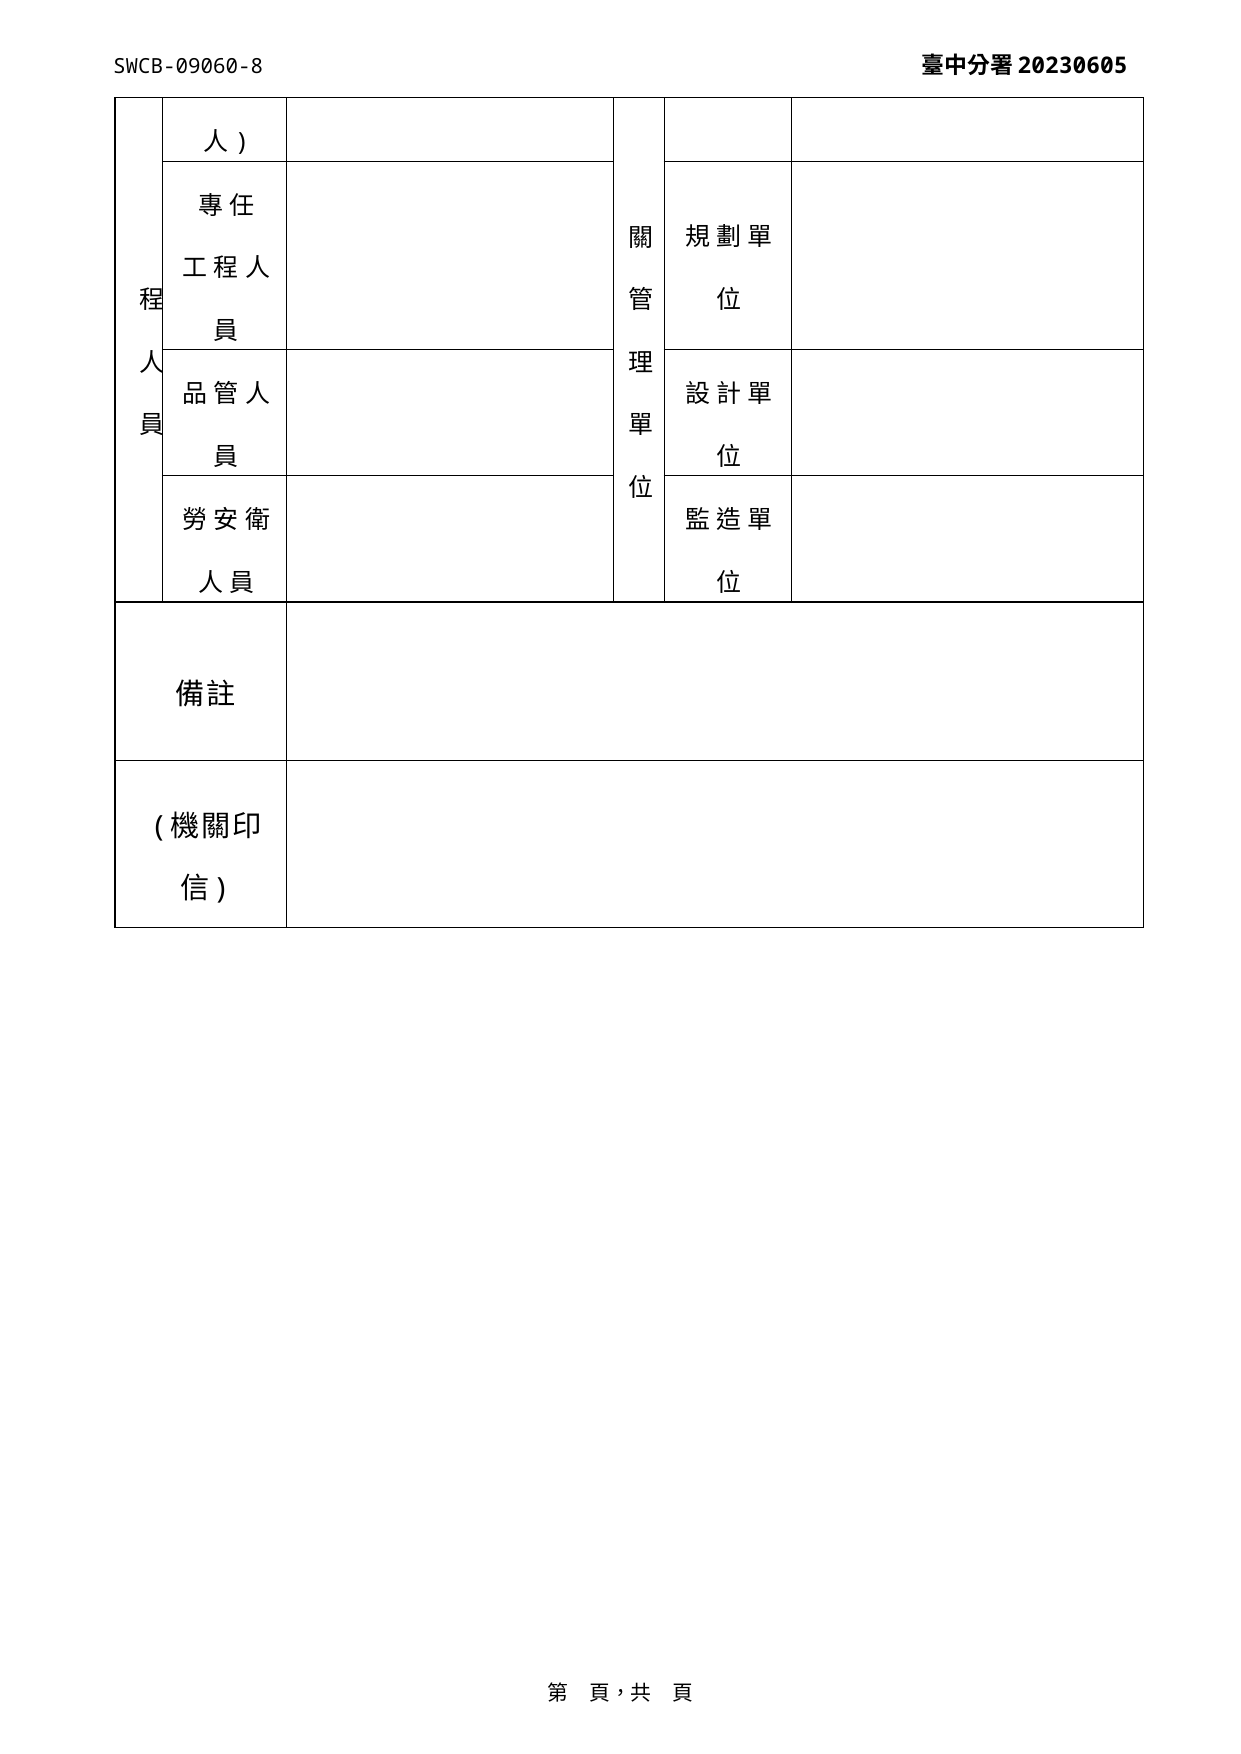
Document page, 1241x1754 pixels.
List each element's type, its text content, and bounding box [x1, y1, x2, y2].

table_cell (機關印信) [116, 761, 286, 927]
table_cell 勞安衛 人員 [163, 476, 286, 601]
table_cell 人) [163, 98, 286, 161]
table_cell 備註 [116, 603, 286, 760]
table_cell [665, 98, 791, 161]
table_cell 設計單位 [665, 350, 791, 475]
table_cell [792, 162, 1143, 349]
table_cell [287, 476, 613, 601]
table_cell [792, 476, 1143, 601]
table_cell 規劃單位 [665, 162, 791, 349]
table_cell [792, 350, 1143, 475]
table_cell 監造單位 [665, 476, 791, 601]
table_cell [287, 98, 613, 161]
table_cell [287, 761, 1143, 927]
table_cell [792, 98, 1143, 161]
table_cell 專任 工程人員 [163, 162, 286, 349]
table_cell 品管人員 [163, 350, 286, 475]
table_cell 程人員 [116, 98, 162, 601]
table_cell 關管理單位 [614, 98, 664, 601]
table_cell [287, 162, 613, 349]
table_cell [287, 603, 1143, 760]
table_cell [287, 350, 613, 475]
